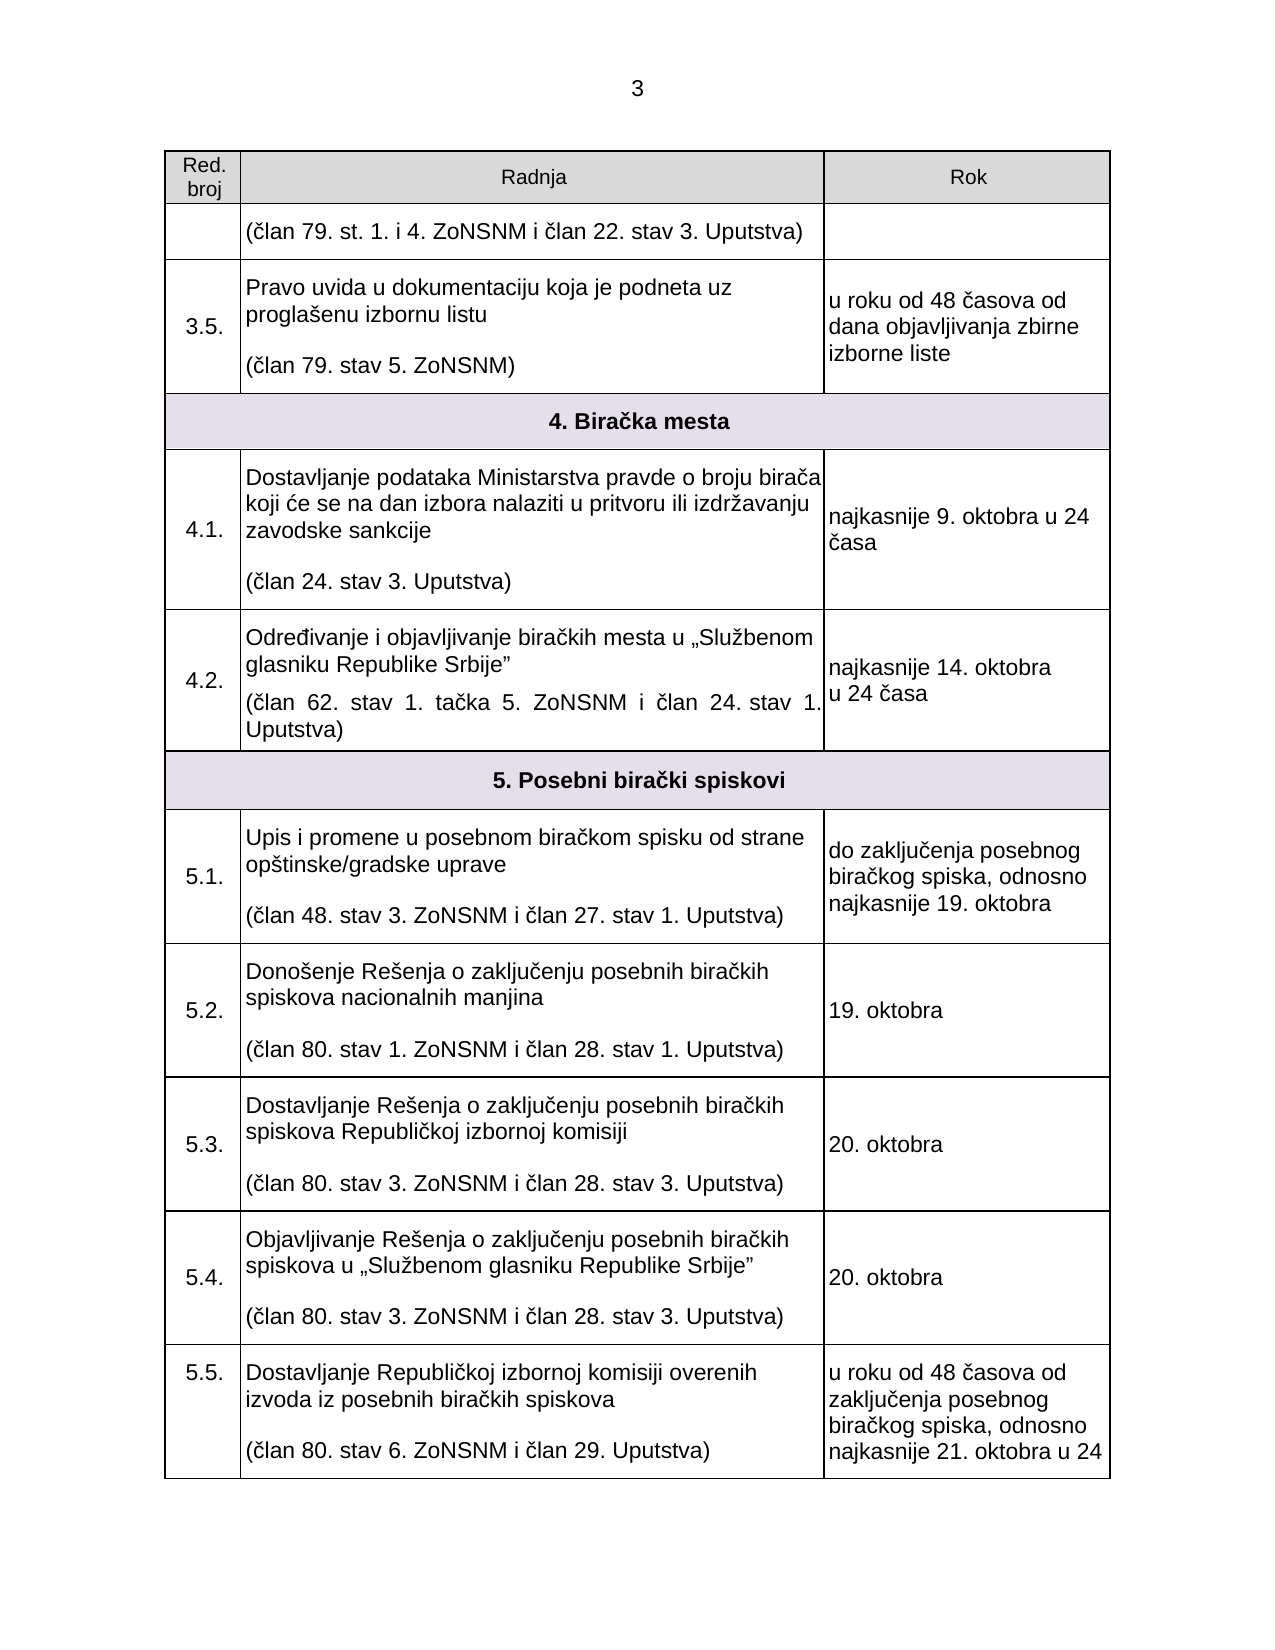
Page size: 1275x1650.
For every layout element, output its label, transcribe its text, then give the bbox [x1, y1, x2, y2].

table_cell Dostavljanje Republičkoj izbornoj komisiji overenih izvoda iz posebnih biračkih spiskova (član 80. stav 6. ZoNSNM i član 29. Uputstva) [241, 1345, 823, 1477]
table_header Red. broj [166, 152, 240, 203]
table_cell Donošenje Rešenja o zaključenju posebnih biračkih spiskova nacionalnih manjina (član 80. stav 1. ZoNSNM i član 28. stav 1. Uputstva) [241, 944, 823, 1076]
table_cell 20. oktobra [825, 1078, 1109, 1210]
table_cell najkasnije 14. oktobra u 24 časa [825, 610, 1109, 750]
table_cell 3.5. [166, 260, 240, 392]
table_cell Dostavljanje Rešenja o zaključenju posebnih biračkih spiskova Republičkoj izbornoj komisiji (član 80. stav 3. ZoNSNM i član 28. stav 3. Uputstva) [241, 1078, 823, 1210]
table_cell najkasnije 9. oktobra u 24 časa [825, 450, 1109, 608]
table_cell 4.1. [166, 450, 240, 608]
table_cell 4.2. [166, 610, 240, 750]
table_cell 19. oktobra [825, 944, 1109, 1076]
table_cell Upis i promene u posebnom biračkom spisku od strane opštinske/gradske uprave (član 48. stav 3. ZoNSNM i član 27. stav 1. Uputstva) [241, 810, 823, 942]
table_cell 5. Posebni birački spiskovi [166, 752, 1109, 809]
table_cell [166, 204, 240, 259]
table_cell u roku od 48 časova od dana objavljivanja zbirne izborne liste [825, 260, 1109, 392]
table_cell Dostavljanje podataka Ministarstva pravde o broju birača koji će se na dan izbora nalaziti u pritvoru ili izdržavanju zavodske sankcije (član 24. stav 3. Uputstva) [241, 450, 823, 608]
table_cell 5.3. [166, 1078, 240, 1210]
table_cell 20. oktobra [825, 1212, 1109, 1344]
table_cell Pravo uvida u dokumentaciju koja je podneta uz proglašenu izbornu listu (član 79. stav 5. ZoNSNM) [241, 260, 823, 392]
table_cell Određivanje i objavljivanje biračkih mesta u „Službenom glasniku Republike Srbije” (član 62. stav 1. tačka 5. ZoNSNM i član 24. stav 1. Uputstva) [241, 610, 823, 750]
table_cell do zaključenja posebnog biračkog spiska, odnosno najkasnije 19. oktobra [825, 810, 1109, 942]
table_cell Objavljivanje Rešenja o zaključenju posebnih biračkih spiskova u „Službenom glasniku Republike Srbije” (član 80. stav 3. ZoNSNM i član 28. stav 3. Uputstva) [241, 1212, 823, 1344]
table_cell 5.4. [166, 1212, 240, 1344]
table_cell 5.5. [166, 1345, 240, 1477]
table_header Radnja [241, 152, 823, 203]
table_cell u roku od 48 časova od zaključenja posebnog biračkog spiska, odnosno najkasnije 21. oktobra u 24 [825, 1345, 1109, 1477]
table_cell 5.2. [166, 944, 240, 1076]
table_cell (član 79. st. 1. i 4. ZoNSNM i član 22. stav 3. Uputstva) [241, 204, 823, 259]
table_cell 4. Biračka mesta [166, 394, 1109, 448]
table_cell 5.1. [166, 810, 240, 942]
table_header Rok [825, 152, 1109, 203]
table_cell [825, 204, 1109, 259]
